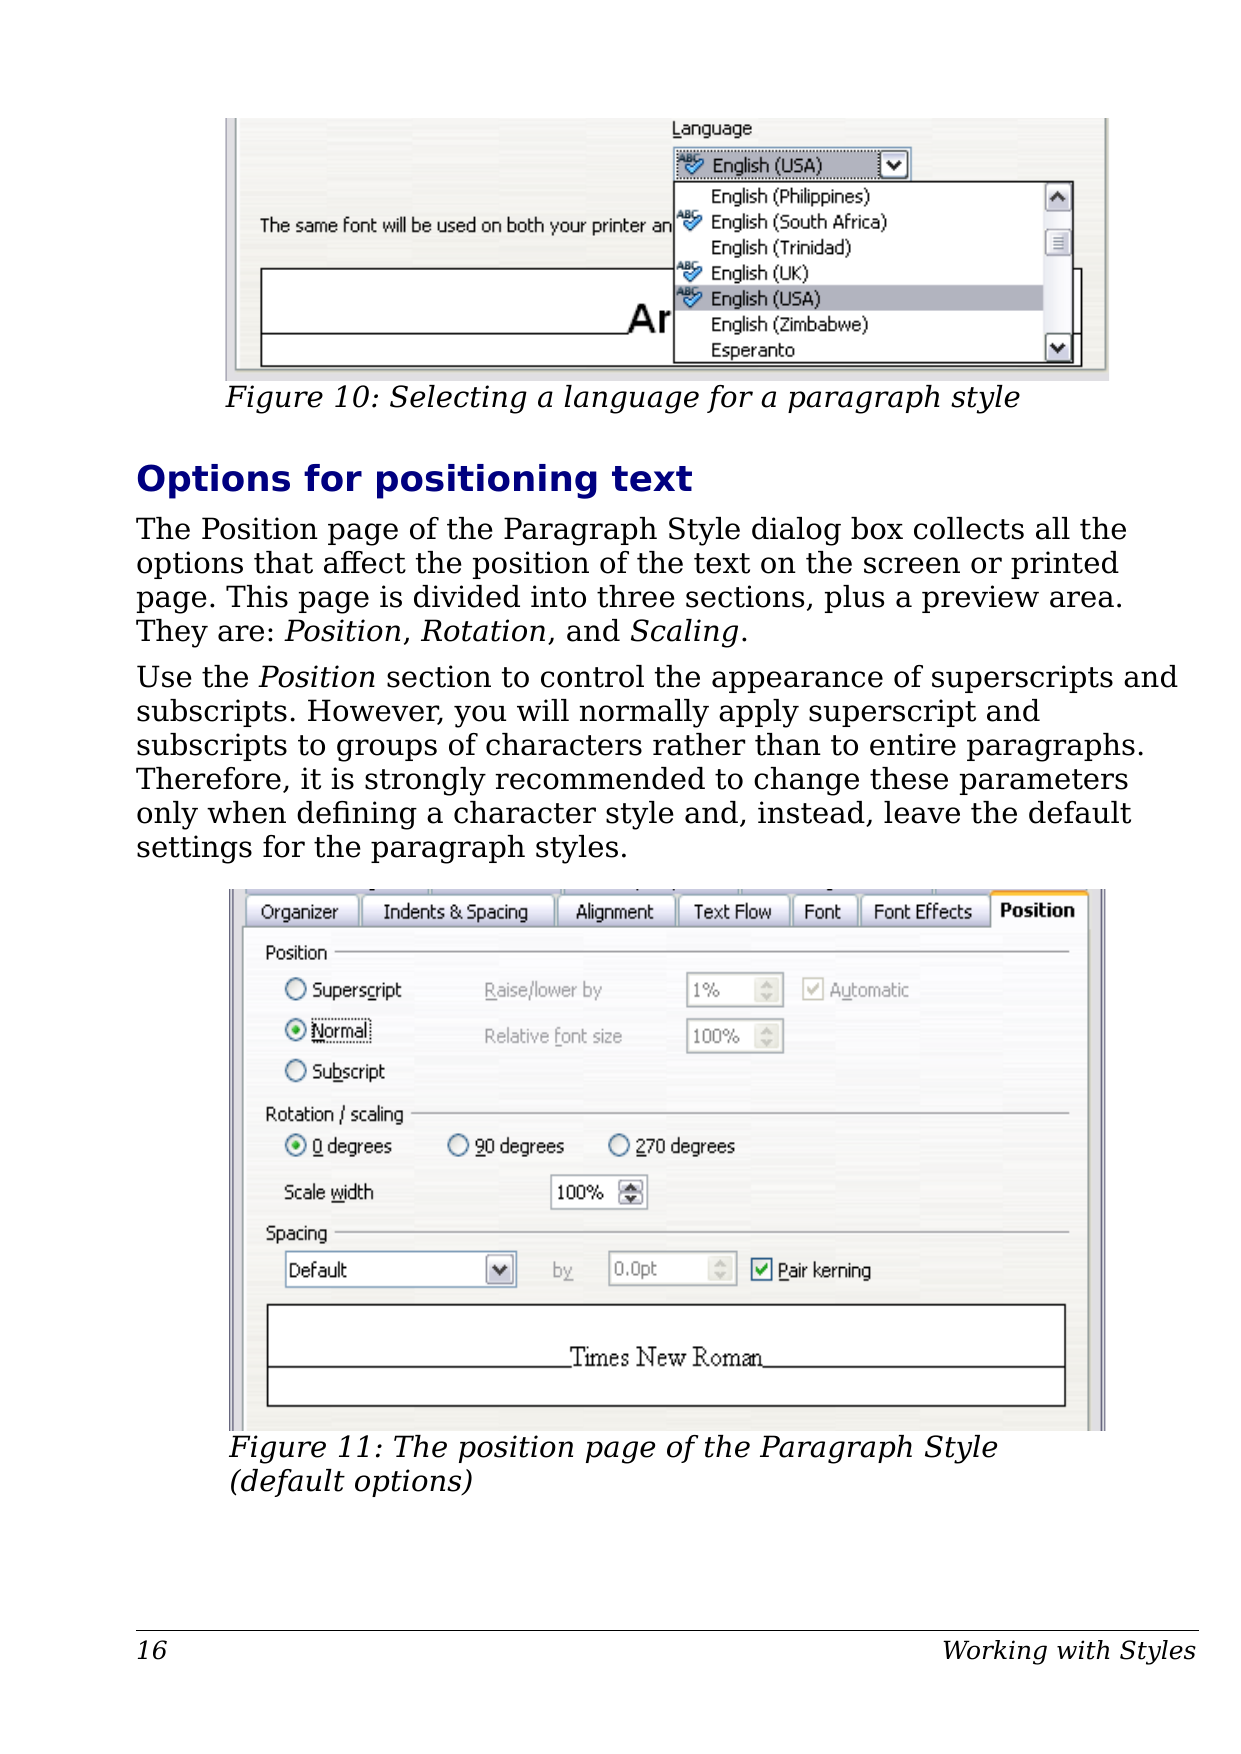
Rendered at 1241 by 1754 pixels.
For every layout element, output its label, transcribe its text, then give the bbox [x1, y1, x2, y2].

text Use the Position section to control the appearance of superscripts and subscripts. However, you will normally apply superscript and subscripts to groups of characters rather than to entire paragraphs. Therefore, it is strongly recommended to change these parameters only when defining a character style and, instead, leave the default settings for the paragraph styles. [136, 661, 1199, 864]
text Figure 10: Selecting a language for a paragraph style [226, 381, 1109, 414]
picture [229, 889, 1106, 1431]
text Figure 11: The position page of the Paragraph Style (default options) [229, 1431, 1106, 1498]
text The Position page of the Paragraph Style dialog box collects all the options that affect the position of the text on the screen or printed page. This page is divided into three sections, plus a preview area. They are: Position, Rotation, and Scaling. [136, 512, 1199, 648]
subtitle Options for positioning text [136, 458, 1199, 500]
picture [225, 118, 1110, 381]
